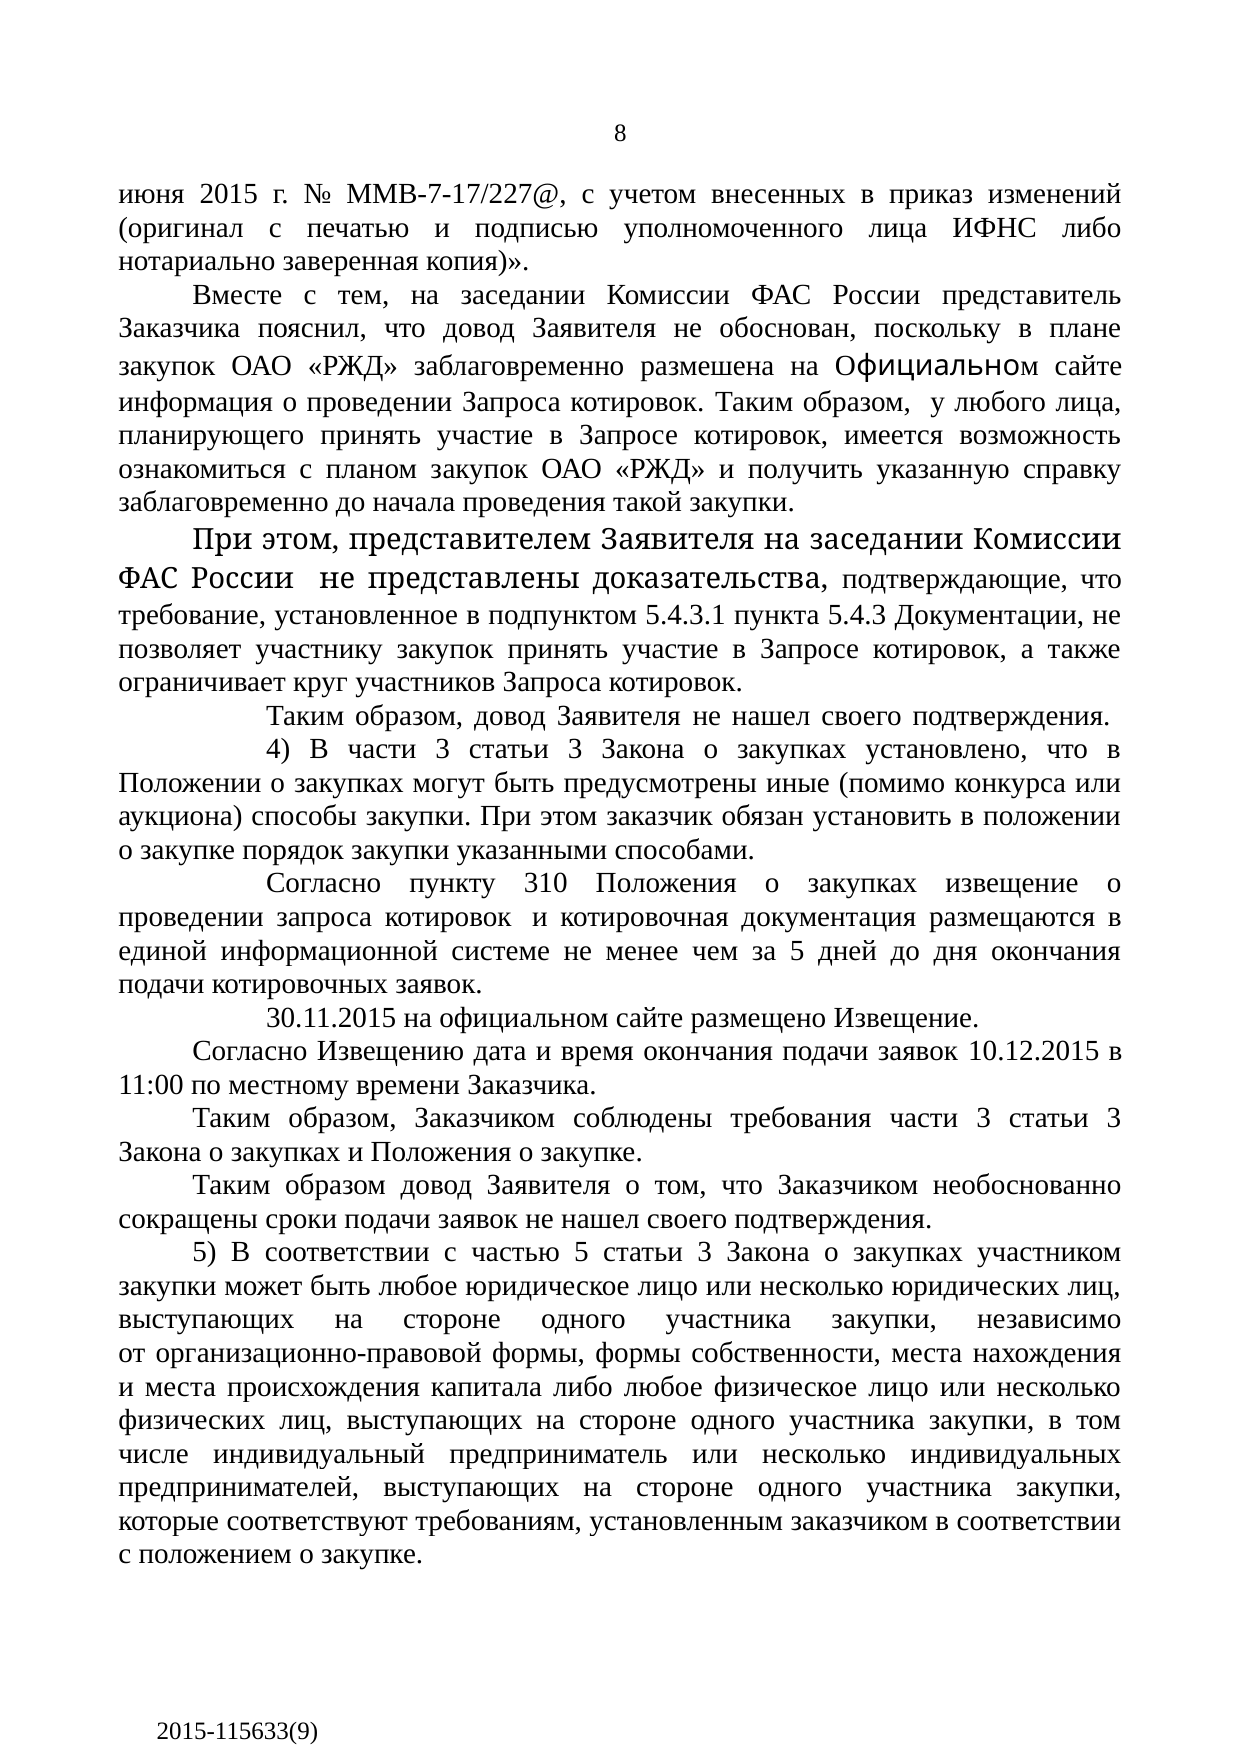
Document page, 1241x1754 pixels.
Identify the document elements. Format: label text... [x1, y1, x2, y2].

text июня 2015 г. № ММВ-7-17/227@, с учетом внесенных в приказ изменений (оригинал с печатью и подписью уполномоченного лица ИФНС либо нотариально заверенная копия)». Вместе с тем, на заседании Комиссии ФАС России представитель Заказчика пояснил, что довод Заявителя не обоснован, поскольку в плане закупок ОАО «РЖД» заблаговременно размешена на Официальном сайте информация о проведении Запроса котировок. Таким образом, у любого лица, планирующего принять участие в Запросе котировок, имеется возможность ознакомиться с планом закупок ОАО «РЖД» и получить указанную справку заблаговременно до начала проведения такой закупки. При этом, представителем Заявителя на заседании Комиссии ФАС России не представлены доказательства, подтверждающие, что требование, установленное в подпунктом 5.4.3.1 пункта 5.4.3 Документации, не позволяет участнику закупок принять участие в Запросе котировок, а также ограничивает круг участников Запроса котировок. Таким образом, довод Заявителя не нашел своего подтверждения. 4) В части 3 статьи 3 Закона о закупках установлено, что в Положении о закупках могут быть предусмотрены иные (помимо конкурса или аукциона) способы закупки. При этом заказчик обязан установить в положении о закупке порядок закупки указанными способами. Согласно пункту 310 Положения о закупках извещение о проведении запроса котировок и котировочная документация размещаются в единой информационной системе не менее чем за 5 дней до дня окончания подачи котировочных заявок. 30.11.2015 на официальном сайте размещено Извещение. Согласно Извещению дата и время окончания подачи заявок 10.12.2015 в 11:00 по местному времени Заказчика. Таким образом, Заказчиком соблюдены требования части 3 статьи 3 Закона о закупках и Положения о закупке. Таким образом довод Заявителя о том, что Заказчиком необоснованно сокращены сроки подачи заявок не нашел своего подтверждения. 5) В соответствии с частью 5 статьи 3 Закона о закупках участником закупки может быть любое юридическое лицо или несколько юридических лиц, выступающих на стороне одного участника закупки, независимо от организационно-правовой формы, формы собственности, места нахождения и места происхождения капитала либо любое физическое лицо или несколько физических лиц, выступающих на стороне одного участника закупки, в том числе индивидуальный предприниматель или несколько индивидуальных предпринимателей, выступающих на стороне одного участника закупки, которые соответствуют требованиям, установленным заказчиком в соответствии с положением о закупке. [118, 176, 1122, 1570]
